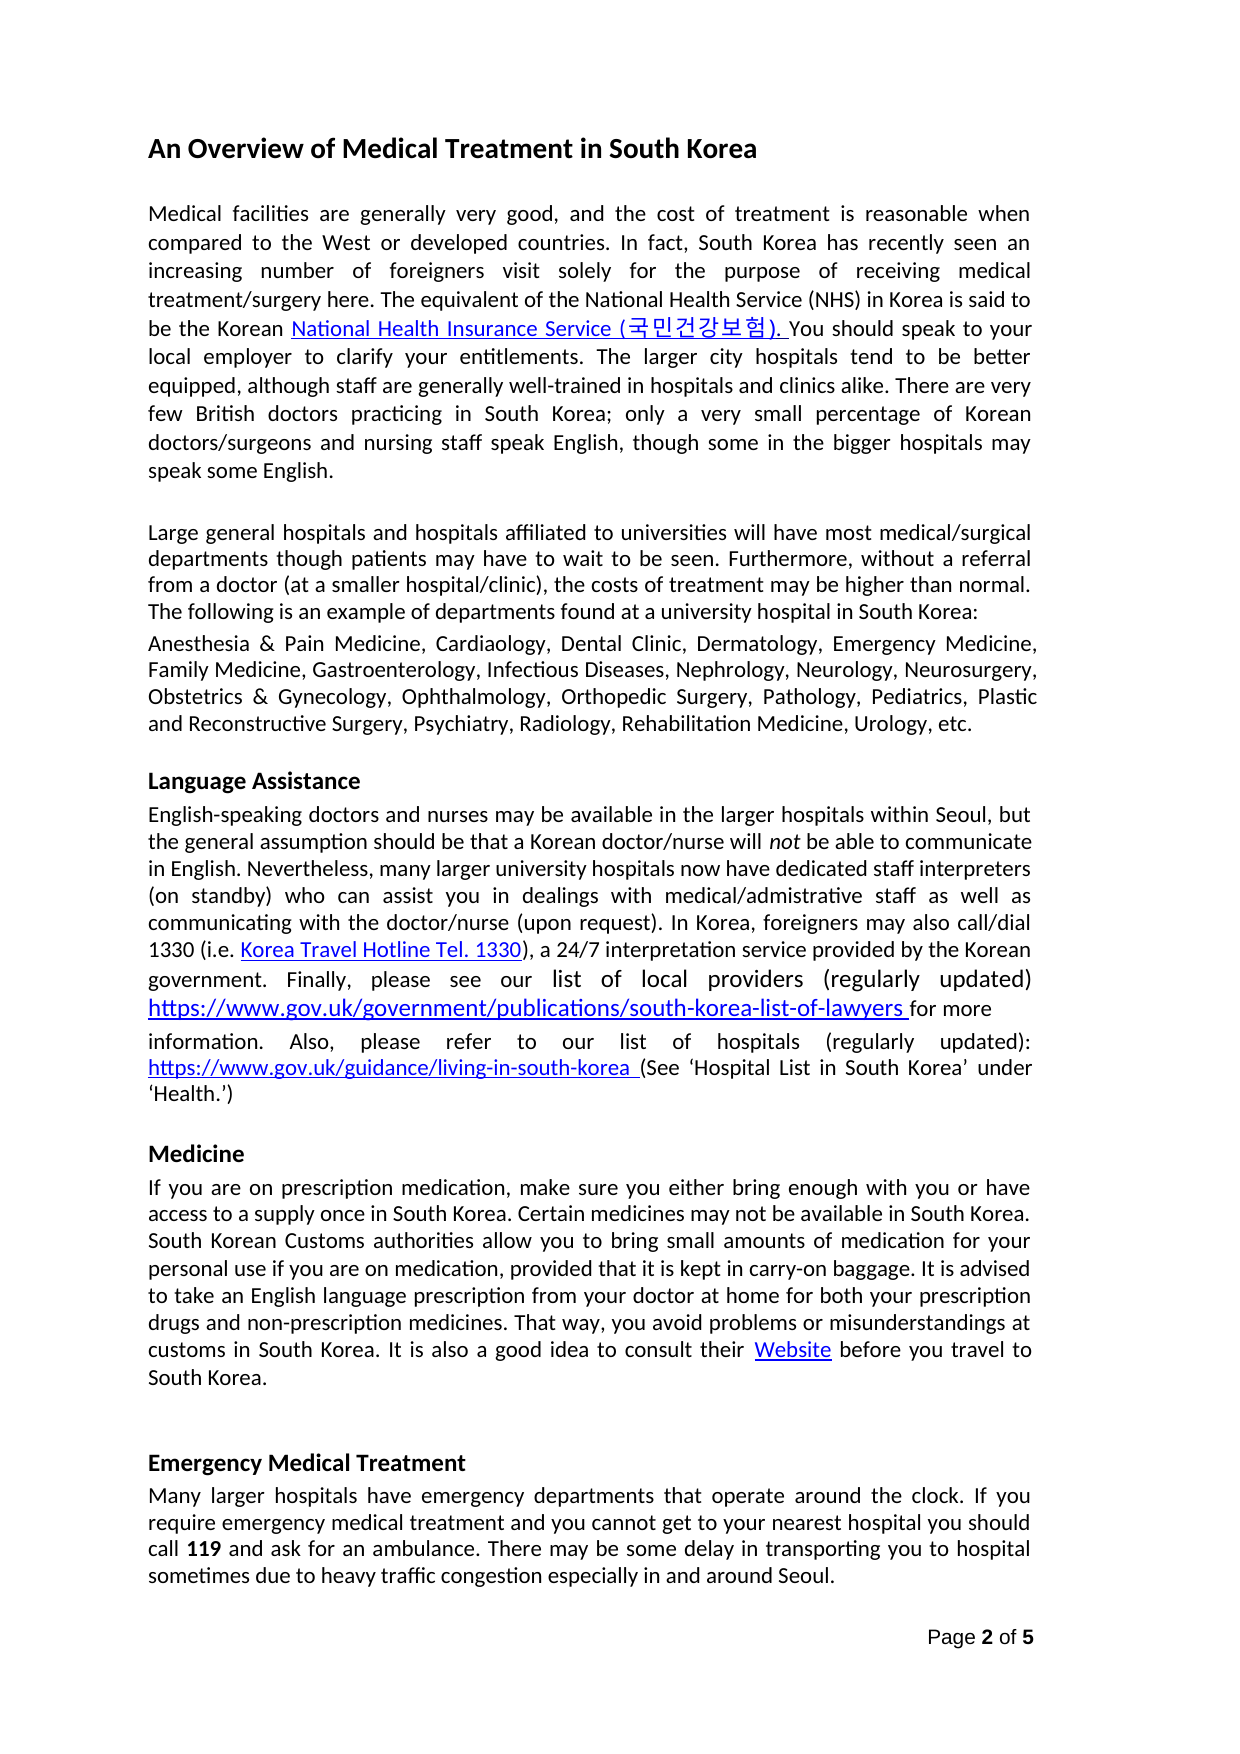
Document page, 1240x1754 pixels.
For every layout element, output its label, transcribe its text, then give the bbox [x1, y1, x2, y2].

text English-speaking doctors and nurses may be available in the larger hospitals within Seoul, but the general assumption should be that a Korean doctor/nurse will not be able to communicate in English. Nevertheless, many larger university hospitals now have dedicated staff interpreters (on standby) who can assist you in dealings with medical/admistrative staff as well as communicating with the doctor/nurse (upon request). In Korea, foreigners may also call/dial 1330 (i.e. Korea Travel Hotline Tel. 1330), a 24/7 interpretation service provided by the Korean government. Finally, please see our list of local providers (regularly updated) https://www.gov.uk/government/publications/south-korea-list-of-lawyers for more [148, 801, 1033, 1023]
text If you are on prescription medication, make sure you either bring enough with you or have access to a supply once in South Korea. Certain medicines may not be available in South Korea. South Korean Customs authorities allow you to bring small amounts of medication for your personal use if you are on medication, provided that it is kept in carry-on baggage. It is advised to take an English language prescription from your doctor at home for both your prescription drugs and non-prescription medicines. That way, you avoid problems or misunderstandings at customs in South Korea. It is also a good idea to consult their Website before you travel to South Korea. [148, 1173, 1033, 1391]
text Page 2 of 5 [927, 1624, 1089, 1648]
text An Overview of Medical Treatment in South Korea [148, 131, 1089, 166]
text Many larger hospitals have emergency departments that operate around the clock. If you require emergency medical treatment and you cannot get to your nearest hospital you should call 119 and ask for an ambulance. There may be some delay in transporting you to hospital sometimes due to heavy traffic congestion especially in and around Seoul. [148, 1483, 1033, 1589]
text Medicine [148, 1138, 1089, 1168]
text information. Also, please refer to our list of hospitals (regularly updated): https://www.gov.uk/guidance/living-in-south-korea (See ‘Hospital List in South Korea’ under ‘Health.’) [148, 1028, 1033, 1107]
text Emergency Medical Treatment [148, 1447, 1089, 1478]
text Large general hospitals and hospitals affiliated to universities will have most medical/surgical departments though patients may have to wait to be seen. Furthermore, without a referral from a doctor (at a smaller hospital/clinic), the costs of treatment may be higher than normal. The following is an example of departments found at a university hospital in South Korea: [148, 519, 1033, 625]
text Anesthesia & Pain Medicine, Cardiaology, Dental Clinic, Dermatology, Emergency Medicine, Family Medicine, Gastroenterology, Infectious Diseases, Nephrology, Neurology, Neurosurgery, Obstetrics & Gynecology, Ophthalmology, Orthopedic Surgery, Pathology, Pediatrics, Plastic and Reconstructive Surgery, Psychiatry, Radiology, Rehabilitation Medicine, Urology, etc. [148, 630, 1039, 737]
text Language Assistance [148, 765, 1089, 796]
text Medical facilities are generally very good, and the cost of treatment is reasonable when compared to the West or developed countries. In fact, South Korea has recently seen an increasing number of foreigners visit solely for the purpose of receiving medical treatment/surgery here. The equivalent of the National Health Service (NHS) in Korea is said to be the Korean National Health Insurance Service (국민건강보험). You should speak to your local employer to clarify your entitlements. The larger city hospitals tend to be better equipped, although staff are generally well-trained in hospitals and clinics alike. There are very few British doctors practicing in South Korea; only a very small percentage of Korean doctors/surgeons and nursing staff speak English, though some in the bigger hospitals may speak some English. [148, 199, 1033, 484]
